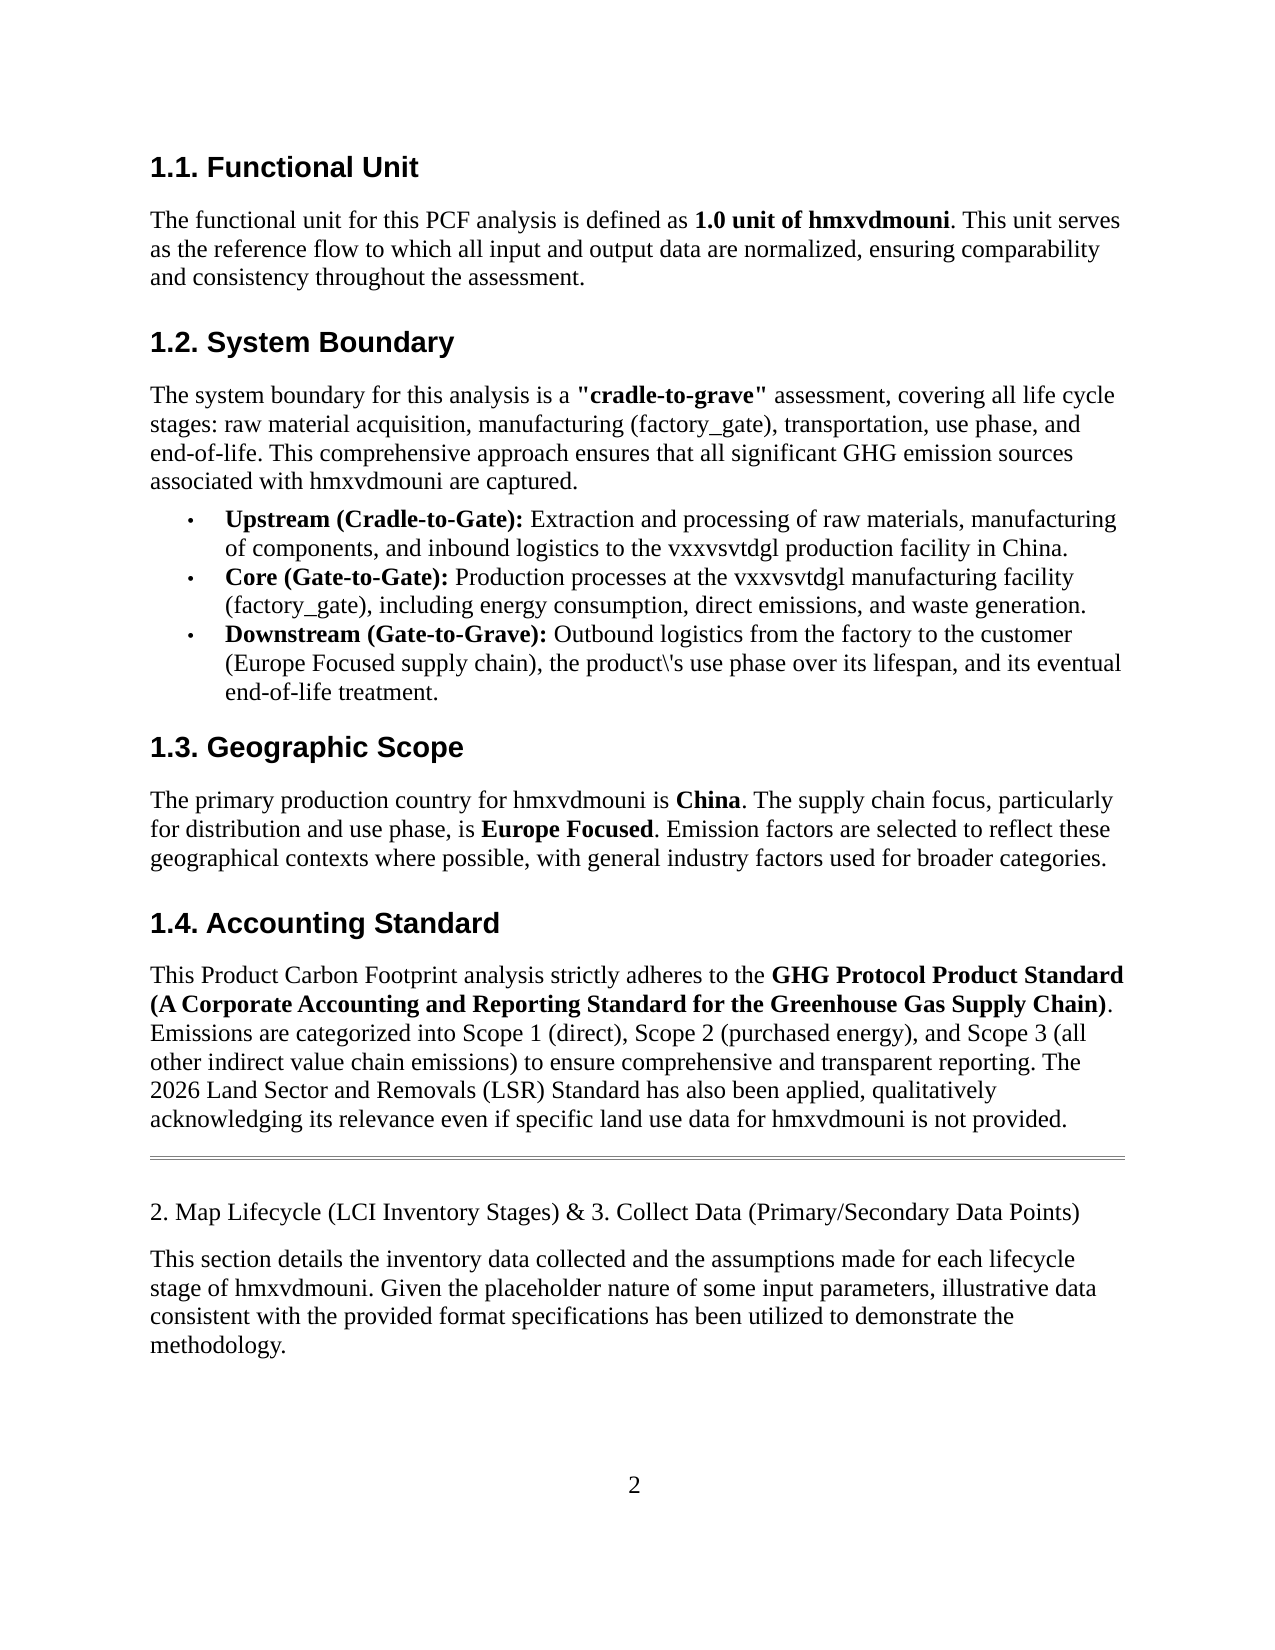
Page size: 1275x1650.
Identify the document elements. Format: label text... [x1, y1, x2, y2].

subtitle 1.3. Geographic Scope [150, 730, 1125, 764]
subtitle 1.4. Accounting Standard [150, 906, 1125, 939]
text The system boundary for this analysis is a "cradle-to-grave" assessment, covering all life cycle stages: raw material acquisition, manufacturing (factory_gate), transportation, use phase, and end-of-life. This comprehensive approach ensures that all significant GHG emission sources associated with hmxvdmouni are captured. [150, 380, 1125, 495]
list Core (Gate-to-Gate): Production processes at the vxxvsvtdgl manufacturing facility (factory_gate), including energy consumption, direct emissions, and waste generation. [187, 562, 1125, 619]
subtitle 1.1. Functional Unit [150, 150, 1125, 183]
text This Product Carbon Footprint analysis strictly adheres to the GHG Protocol Product Standard (A Corporate Accounting and Reporting Standard for the Greenhouse Gas Supply Chain). Emissions are categorized into Scope 1 (direct), Scope 2 (purchased energy), and Scope 3 (all other indirect value chain emissions) to ensure comprehensive and transparent reporting. The 2026 Land Sector and Removals (LSR) Standard has also been applied, qualitatively acknowledging its relevance even if specific land use data for hmxvdmouni is not provided. [150, 961, 1125, 1133]
text The functional unit for this PCF analysis is defined as 1.0 unit of hmxvdmouni. This unit serves as the reference flow to which all input and output data are normalized, ensuring comparability and consistency throughout the assessment. [150, 205, 1125, 291]
text The primary production country for hmxvdmouni is China. The supply chain focus, particularly for distribution and use phase, is Europe Focused. Emission factors are selected to reflect these geographical contexts where possible, with general industry factors used for broader categories. [150, 785, 1125, 872]
list Downstream (Gate-to-Grave): Outbound logistics from the factory to the customer (Europe Focused supply chain), the product\'s use phase over its lifespan, and its eventual end-of-life treatment. [187, 619, 1125, 705]
text 2. Map Lifecycle (LCI Inventory Stages) & 3. Collect Data (Primary/Secondary Data Points) [150, 1197, 1125, 1226]
text This section details the inventory data collected and the assumptions made for each lifecycle stage of hmxvdmouni. Given the placeholder nature of some input parameters, illustrative data consistent with the provided format specifications has been utilized to demonstrate the methodology. [150, 1244, 1125, 1359]
subtitle 1.2. System Boundary [150, 325, 1125, 359]
list Upstream (Cradle-to-Gate): Extraction and processing of raw materials, manufacturing of components, and inbound logistics to the vxxvsvtdgl production facility in China. [187, 504, 1125, 562]
